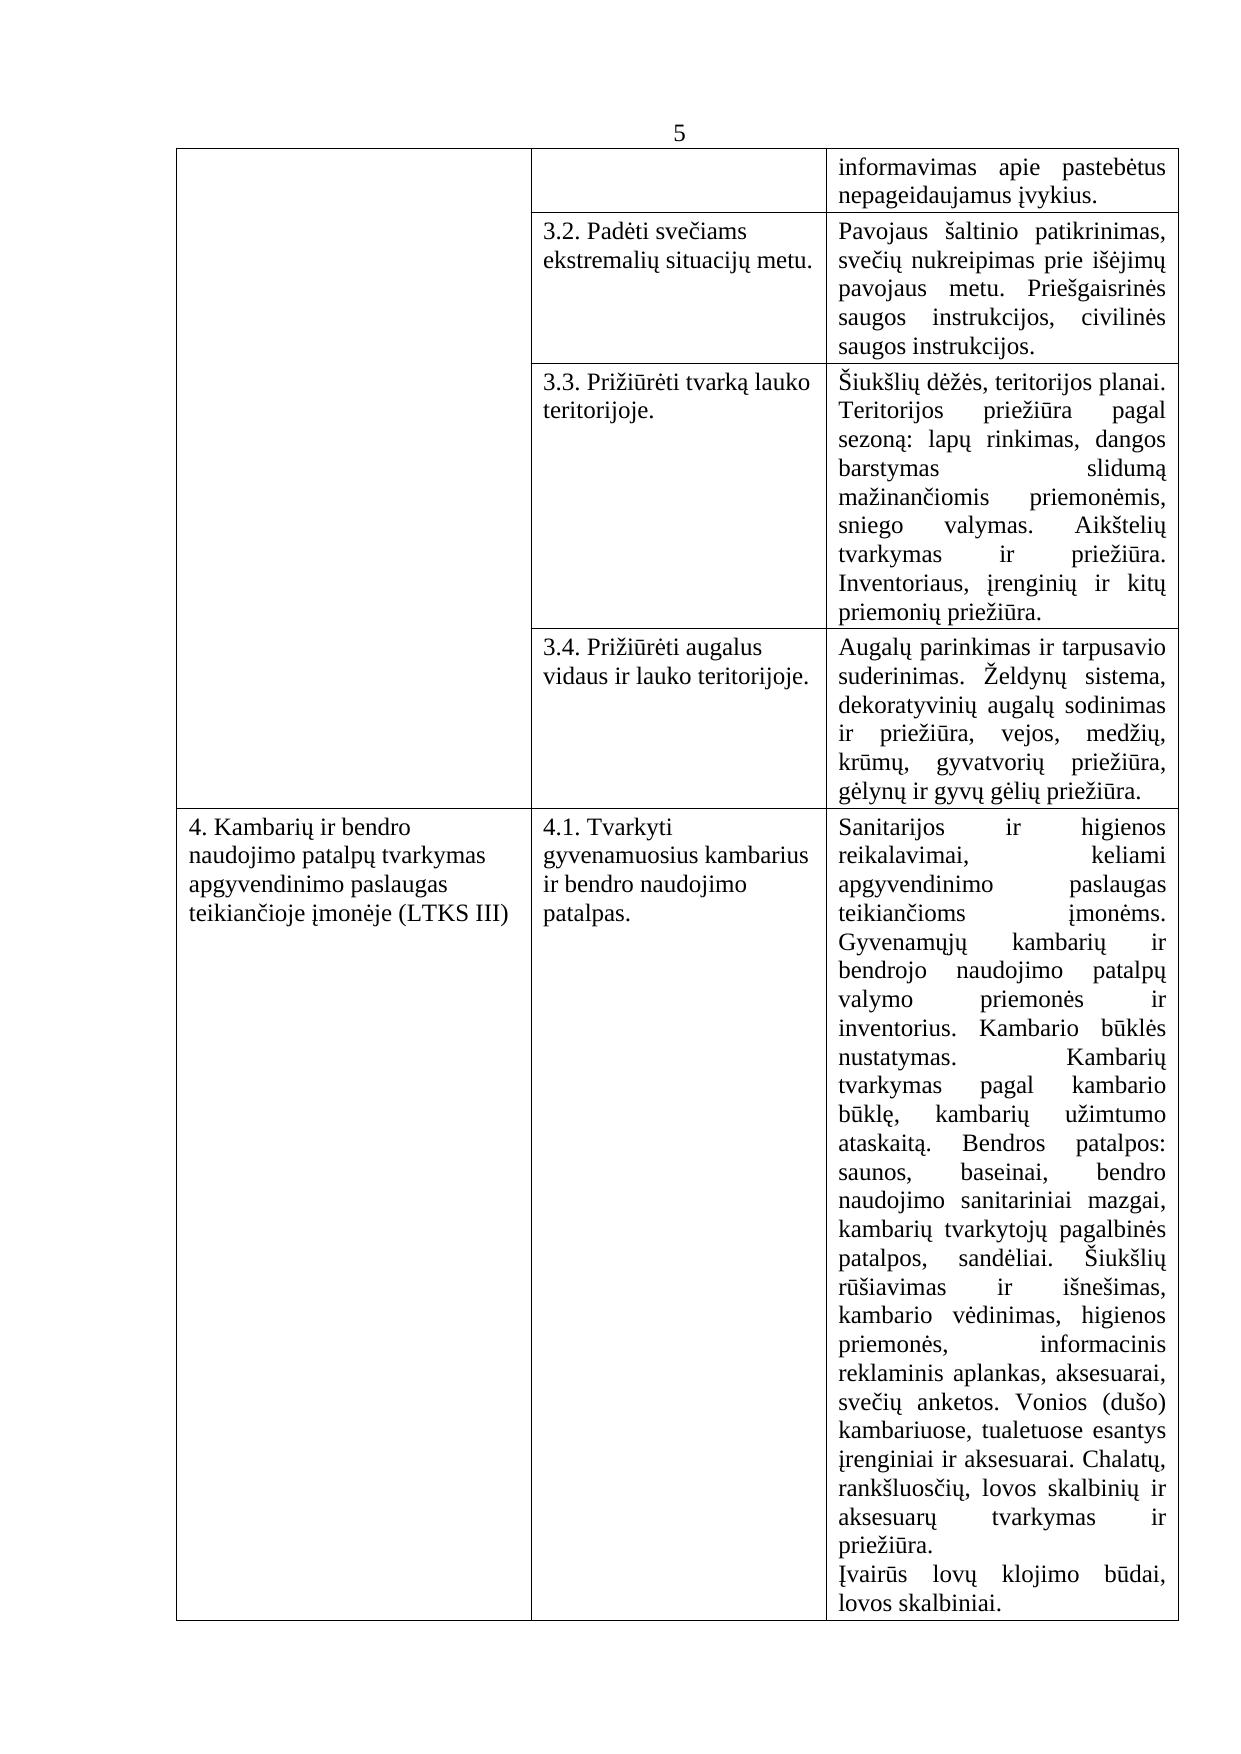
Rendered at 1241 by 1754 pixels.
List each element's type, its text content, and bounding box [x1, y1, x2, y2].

table_cell Sanitarijos ir higienos reikalavimai, keliami apgyvendinimo paslaugas teikiančioms įmonėms. Gyvenamųjų kambarių ir bendrojo naudojimo patalpų valymo priemonės ir inventorius. Kambario būklės nustatymas. Kambarių tvarkymas pagal kambario būklę, kambarių užimtumo ataskaitą. Bendros patalpos: saunos, baseinai, bendro naudojimo sanitariniai mazgai, kambarių tvarkytojų pagalbinės patalpos, sandėliai. Šiukšlių rūšiavimas ir išnešimas, kambario vėdinimas, higienos priemonės, informacinis reklaminis aplankas, aksesuarai, svečių anketos. Vonios (dušo) kambariuose, tualetuose esantys įrenginiai ir aksesuarai. Chalatų, rankšluosčių, lovos skalbinių ir aksesuarų tvarkymas ir priežiūra. Įvairūs lovų klojimo būdai, lovos skalbiniai. [827, 809, 1178, 1619]
table_cell 4. Kambarių ir bendro naudojimo patalpų tvarkymas apgyvendinimo paslaugas teikiančioje įmonėje (LTKS III) [177, 809, 531, 1619]
table_cell Augalų parinkimas ir tarpusavio suderinimas. Želdynų sistema, dekoratyvinių augalų sodinimas ir priežiūra, vejos, medžių, krūmų, gyvatvorių priežiūra, gėlynų ir gyvų gėlių priežiūra. [827, 629, 1178, 808]
table_cell [177, 149, 531, 808]
table_cell Šiukšlių dėžės, teritorijos planai. Teritorijos priežiūra pagal sezoną: lapų rinkimas, dangos barstymas slidumą mažinančiomis priemonėmis, sniego valymas. Aikštelių tvarkymas ir priežiūra. Inventoriaus, įrenginių ir kitų priemonių priežiūra. [827, 364, 1178, 628]
table_cell 3.2. Padėti svečiams ekstremalių situacijų metu. [532, 213, 826, 363]
table_cell [532, 149, 826, 212]
table_cell 3.4. Prižiūrėti augalus vidaus ir lauko teritorijoje. [532, 629, 826, 808]
table_cell informavimas apie pastebėtus nepageidaujamus įvykius. [827, 149, 1178, 212]
table_cell 4.1. Tvarkyti gyvenamuosius kambarius ir bendro naudojimo patalpas. [532, 809, 826, 1619]
table_cell 3.3. Prižiūrėti tvarką lauko teritorijoje. [532, 364, 826, 628]
table_cell Pavojaus šaltinio patikrinimas, svečių nukreipimas prie išėjimų pavojaus metu. Priešgaisrinės saugos instrukcijos, civilinės saugos instrukcijos. [827, 213, 1178, 363]
